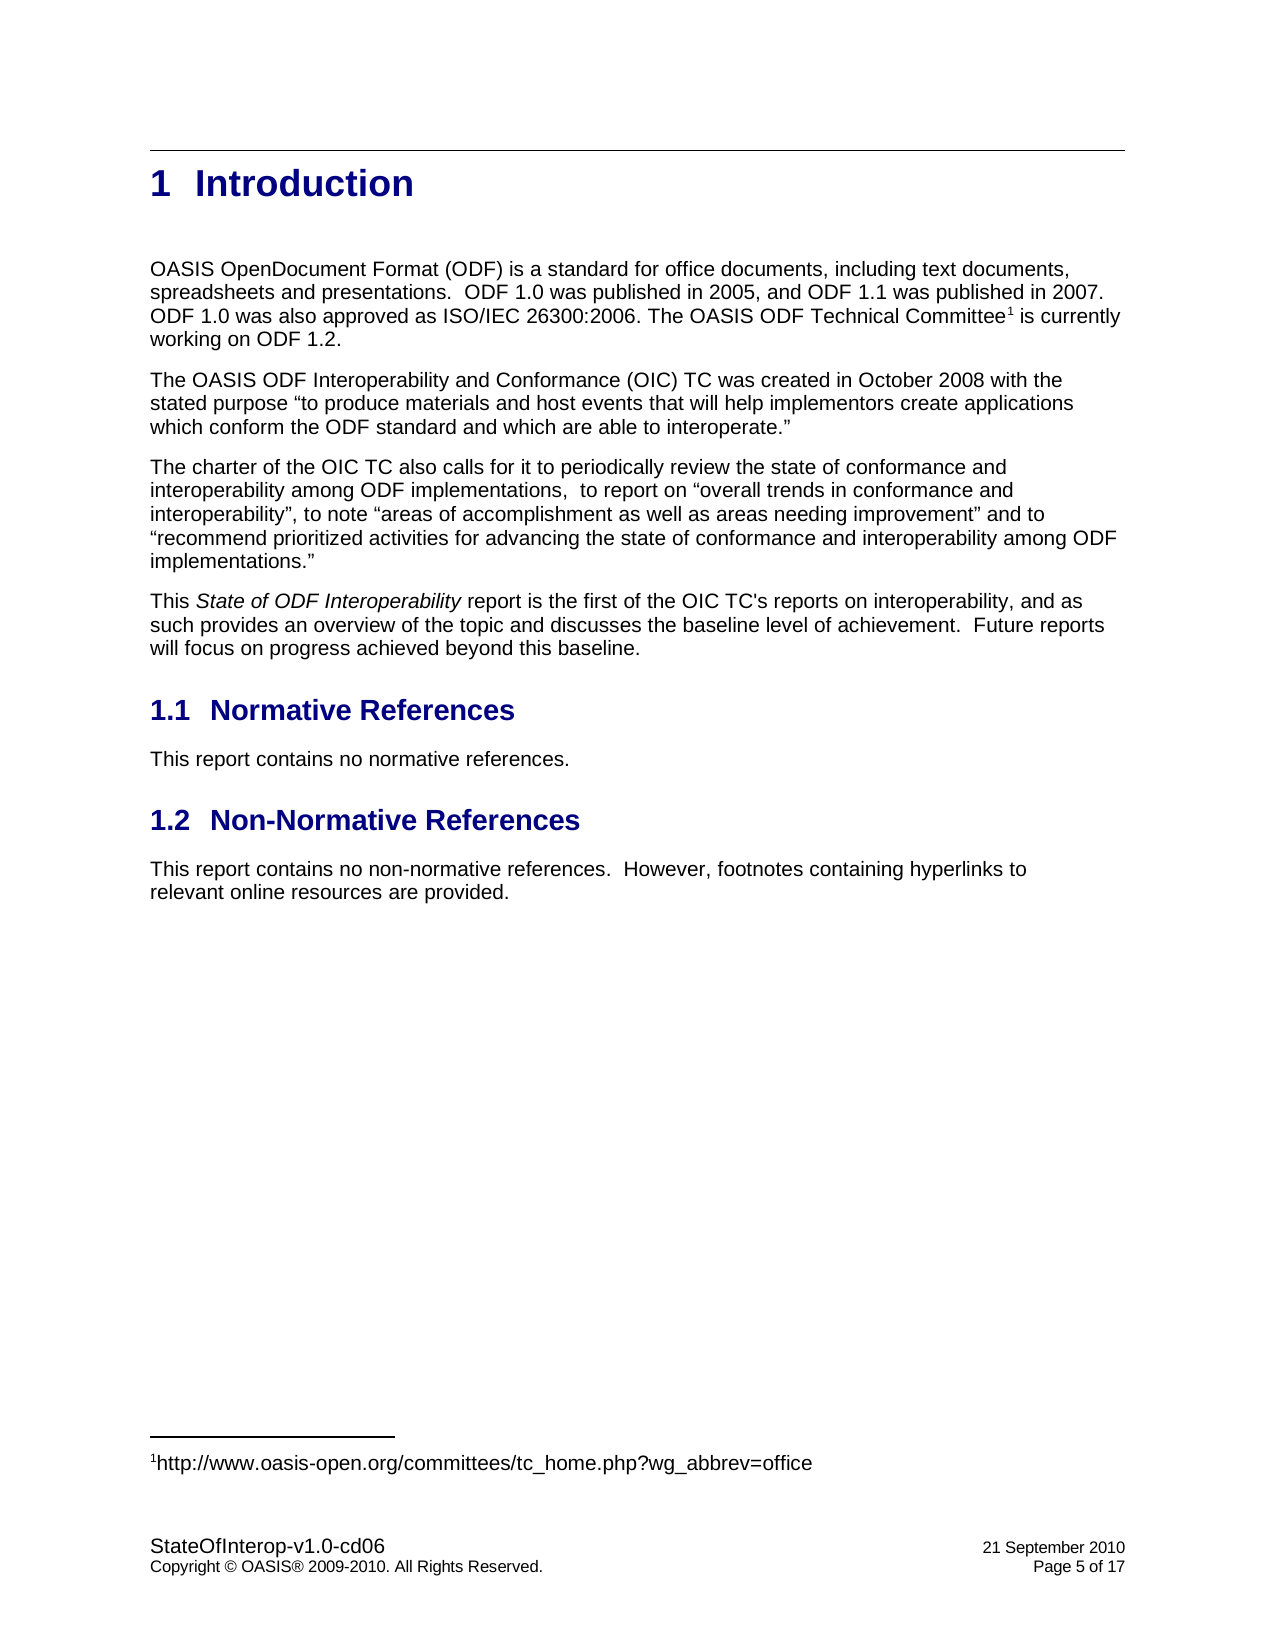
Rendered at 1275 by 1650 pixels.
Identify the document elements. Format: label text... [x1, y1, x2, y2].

text This State of ODF Interoperability report is the first of the OIC TC's reports on interoperability, and as such provides an overview of the topic and discusses the baseline level of achievement. Future reports will focus on progress achieved beyond this baseline. [150, 590, 1125, 660]
text The OASIS ODF Interoperability and Conformance (OIC) TC was created in October 2008 with the stated purpose “to produce materials and host events that will help implementors create applications which conform the ODF standard and which are able to interoperate.” [150, 368, 1125, 439]
subtitle Introduction [150, 151, 1125, 204]
text This report contains no normative references. [150, 747, 1125, 771]
subtitle Non-Normative References [150, 804, 1125, 836]
subtitle Normative References [150, 694, 1125, 726]
text http://www.oasis-open.org/committees/tc_home.php?wg_abbrev=office [150, 1451, 1125, 1474]
text The charter of the OIC TC also calls for it to periodically review the state of conformance and interoperability among ODF implementations, to report on “overall trends in conformance and interoperability”, to note “areas of accomplishment as well as areas needing improvement” and to “recommend prioritized activities for advancing the state of conformance and interoperability among ODF implementations.” [150, 455, 1125, 573]
text This report contains no non-normative references. However, footnotes containing hyperlinks to relevant online resources are provided. [150, 857, 1050, 904]
text OASIS OpenDocument Format (ODF) is a standard for office documents, including text documents, spreadsheets and presentations. ODF 1.0 was published in 2005, and ODF 1.1 was published in 2007. ODF 1.0 was also approved as ISO/IEC 26300:2006. The OASIS ODF Technical Committee is currently working on ODF 1.2. [150, 257, 1125, 351]
